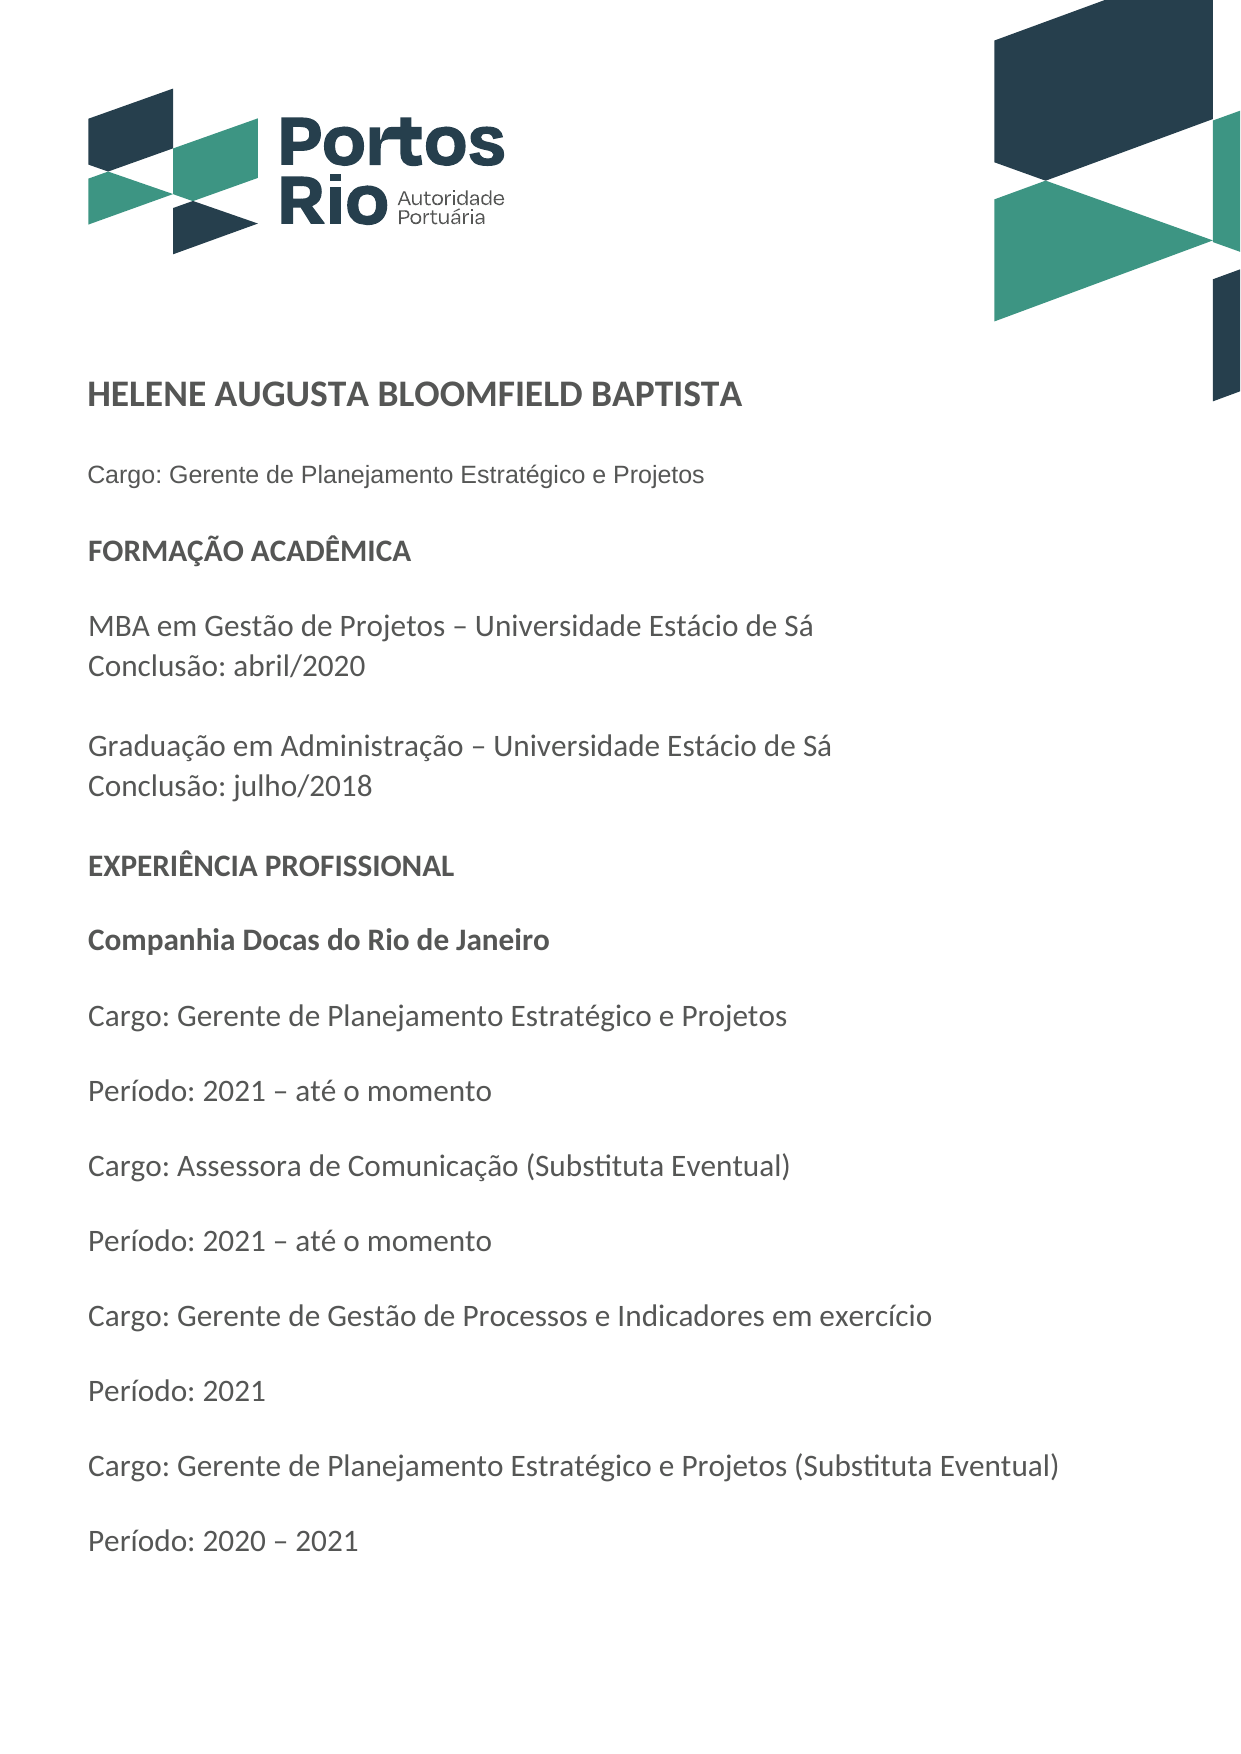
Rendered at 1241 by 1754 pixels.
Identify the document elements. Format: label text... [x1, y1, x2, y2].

text Cargo: Gerente de Gestão de Processos e Indicadores em exercício [88, 1296, 1147, 1334]
text Período: 2021 – até o momento [88, 1071, 1147, 1109]
text Conclusão: abril/2020 [88, 646, 1147, 684]
text Companhia Docas do Rio de Janeiro [88, 921, 1147, 959]
text Período: 2021 – até o momento [88, 1221, 1147, 1259]
text Cargo: Gerente de Planejamento Estratégico e Projetos (Substituta Eventual) [88, 1446, 1147, 1484]
text Cargo: Gerente de Planejamento Estratégico e Projetos [87, 459, 1147, 488]
text EXPERIÊNCIA PROFISSIONAL [88, 846, 1147, 884]
text Conclusão: julho/2018 [88, 766, 1147, 804]
text MBA em Gestão de Projetos – Universidade Estácio de Sá [88, 606, 1147, 644]
text Cargo: Assessora de Comunicação (Substituta Eventual) [88, 1146, 1147, 1184]
text Período: 2020 – 2021 [88, 1521, 1147, 1559]
text HELENE AUGUSTA BLOOMFIELD BAPTISTA [87, 369, 1147, 415]
text FORMAÇÃO ACADÊMICA [88, 531, 1147, 569]
text Graduação em Administração – Universidade Estácio de Sá [88, 726, 1147, 764]
text Período: 2021 [88, 1371, 1147, 1409]
text Cargo: Gerente de Planejamento Estratégico e Projetos [88, 996, 1147, 1034]
